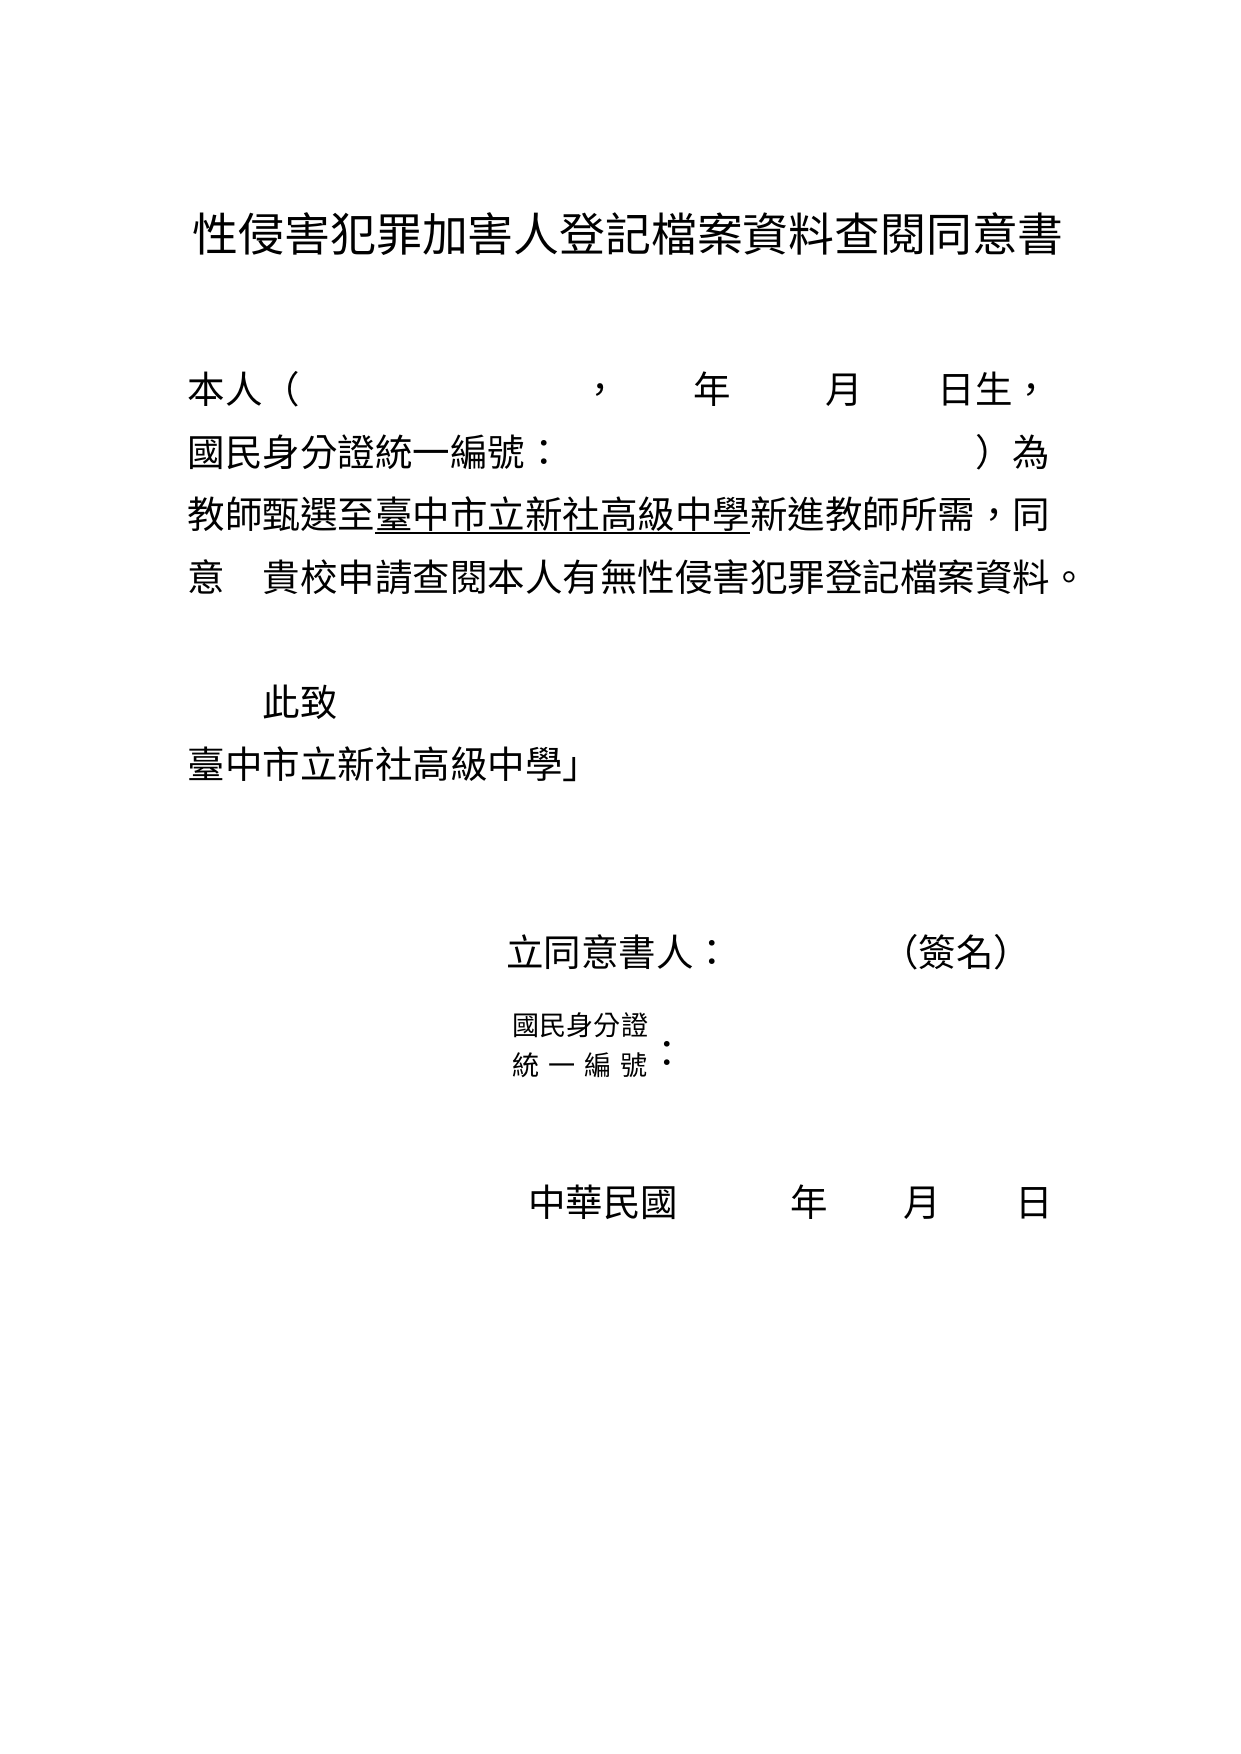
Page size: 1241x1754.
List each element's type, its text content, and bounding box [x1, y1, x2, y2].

text 本人（ ， 年 月 日生，國民身分證統一編號： ）為教師甄選至臺中市立新社高級中學新進教師所需，同意 貴校申請查閱本人有無性侵害犯罪登記檔案資料。 [187, 346, 1053, 596]
text 此致 [187, 658, 1053, 721]
text 性侵害犯罪加害人登記檔案資料查閱同意書 [187, 158, 1069, 283]
text 國民身分證統一編號： [187, 971, 1053, 1096]
text 立同意書人： （簽名） [187, 908, 1053, 971]
text 中華民國 年 月 日 [187, 1158, 1053, 1221]
text 臺中市立新社高級中學」 [187, 721, 1053, 783]
